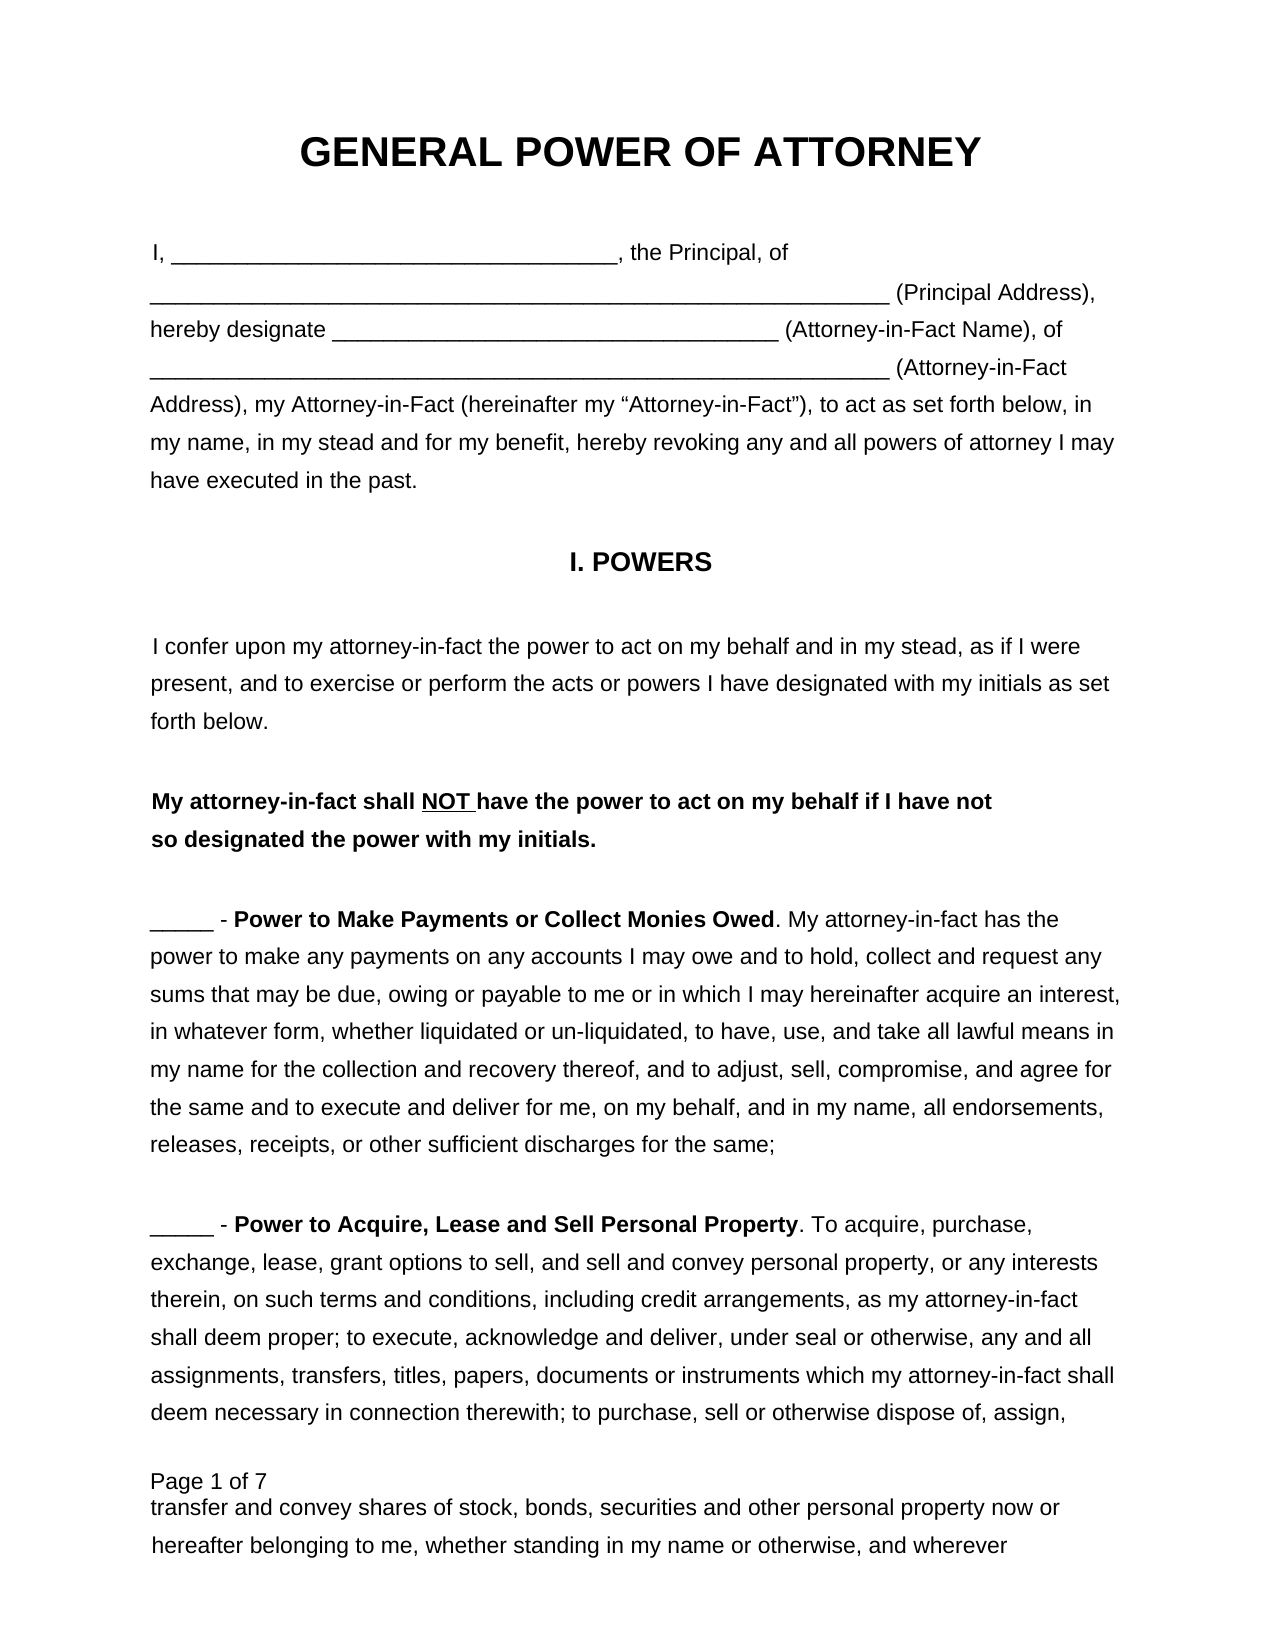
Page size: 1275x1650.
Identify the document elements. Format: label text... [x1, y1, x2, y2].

text transfer and convey shares of stock, bonds, securities and other personal property now or hereafter belonging to me, whether standing in my name or otherwise, and wherever [150, 1494, 1098, 1558]
text Page 1 of 7 [150, 1468, 1132, 1494]
text My attorney-in-fact shall NOT have the power to act on my behalf if I have not so designated the power with my initials. [151, 788, 1024, 852]
text GENERAL POWER OF ATTORNEY [150, 127, 1132, 175]
text __________________________________________________________ (Principal Address), hereby designate ___________________________________ (Attorney-in-Fact Name), of __________________________________________________________ (Attorney-in-Fact Address), my Attorney-in-Fact (hereinafter my “Attorney-in-Fact”), to act as set forth below, in my name, in my stead and for my benefit, hereby revoking any and all powers of attorney I may have executed in the past. [150, 278, 1121, 493]
text _____ - Power to Make Payments or Collect Monies Owed. My attorney-in-fact has the power to make any payments on any accounts I may owe and to hold, collect and request any sums that may be due, owing or payable to me or in which I may hereinafter acquire an interest, in whatever form, whether liquidated or un-liquidated, to have, use, and take all lawful means in my name for the collection and recovery thereof, and to adjust, sell, compromise, and agree for the same and to execute and deliver for me, on my behalf, and in my name, all endorsements, releases, receipts, or other sufficient discharges for the same; [150, 906, 1126, 1157]
text _____ - Power to Acquire, Lease and Sell Personal Property. To acquire, purchase, exchange, lease, grant options to sell, and sell and convey personal property, or any interests therein, on such terms and conditions, including credit arrangements, as my attorney-in-fact shall deem proper; to execute, acknowledge and deliver, under seal or otherwise, any and all assignments, transfers, titles, papers, documents or instruments which my attorney-in-fact shall deem necessary in connection therewith; to purchase, sell or otherwise dispose of, assign, [150, 1211, 1121, 1426]
text I, ___________________________________, the Principal, of [152, 239, 1132, 266]
text I. POWERS [150, 546, 1132, 577]
text I confer upon my attorney-in-fact the power to act on my behalf and in my stead, as if I were present, and to exercise or perform the acts or powers I have designated with my initials as set forth below. [150, 633, 1116, 734]
